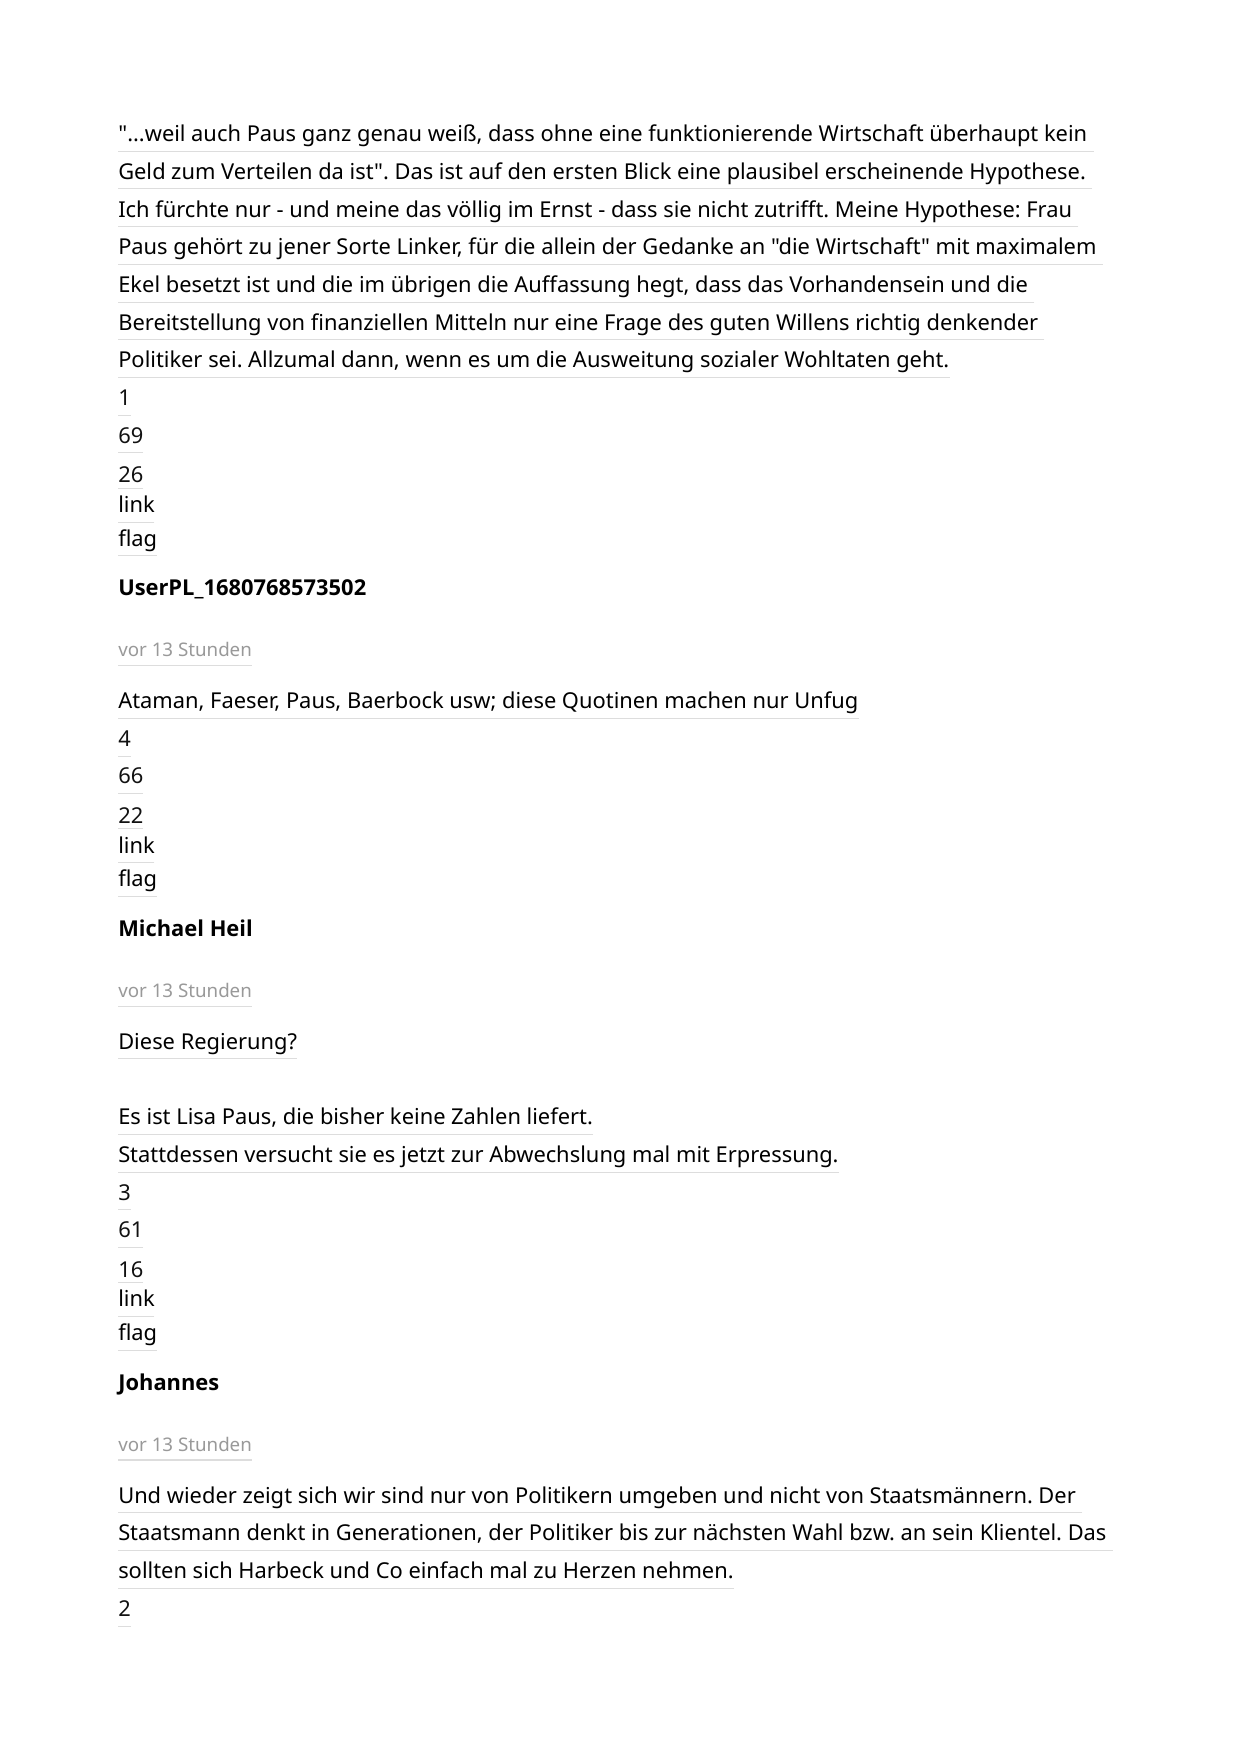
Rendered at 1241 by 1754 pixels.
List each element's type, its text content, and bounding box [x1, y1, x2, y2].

text 1 [118, 382, 1122, 416]
text 2 [118, 1593, 1122, 1627]
text UserPL_1680768573502 [118, 572, 1122, 602]
text 22 [118, 798, 1122, 829]
text vor 13 Stunden [118, 1431, 1117, 1461]
text vor 13 Stunden [118, 977, 1117, 1007]
text 66 [118, 761, 1122, 794]
text 3 [118, 1177, 1122, 1210]
text link [118, 1283, 1122, 1317]
text Michael Heil [118, 913, 1122, 942]
text 26 [118, 457, 1122, 489]
text link [118, 489, 1122, 523]
text flag [118, 1317, 1122, 1351]
text Johannes [118, 1367, 1122, 1396]
text Und wieder zeigt sich wir sind nur von Politikern umgeben und nicht von Staatsmännern. Der Staatsmann denkt in Generationen, der Politiker bis zur nächsten Wahl bzw. an sein Klientel. Das sollten sich Harbeck und Co einfach mal zu Herzen nehmen. [118, 1480, 1122, 1589]
text "...weil auch Paus ganz genau weiß, dass ohne eine funktionierende Wirtschaft überhaupt kein Geld zum Verteilen da ist". Das ist auf den ersten Blick eine plausibel erscheinende Hypothese. Ich fürchte nur - und meine das völlig im Ernst - dass sie nicht zutrifft. Meine Hypothese: Frau Paus gehört zu jener Sorte Linker, für die allein der Gedanke an "die Wirtschaft" mit maximalem Ekel besetzt ist und die im übrigen die Auffassung hegt, dass das Vorhandensein und die Bereitstellung von finanziellen Mitteln nur eine Frage des guten Willens richtig denkender Politiker sei. Allzumal dann, wenn es um die Ausweitung sozialer Wohltaten geht. [118, 118, 1122, 378]
text link [118, 829, 1122, 863]
text 69 [118, 420, 1122, 453]
text 61 [118, 1214, 1122, 1248]
text Ataman, Faeser, Paus, Baerbock usw; diese Quotinen machen nur Unfug [118, 685, 1122, 719]
text flag [118, 523, 1122, 556]
text 16 [118, 1252, 1122, 1283]
text 4 [118, 723, 1122, 757]
text flag [118, 863, 1122, 897]
text Diese Regierung? Es ist Lisa Paus, die bisher keine Zahlen liefert. Stattdessen versucht sie es jetzt zur Abwechslung mal mit Erpressung. [118, 1026, 1122, 1173]
text vor 13 Stunden [118, 637, 1117, 666]
